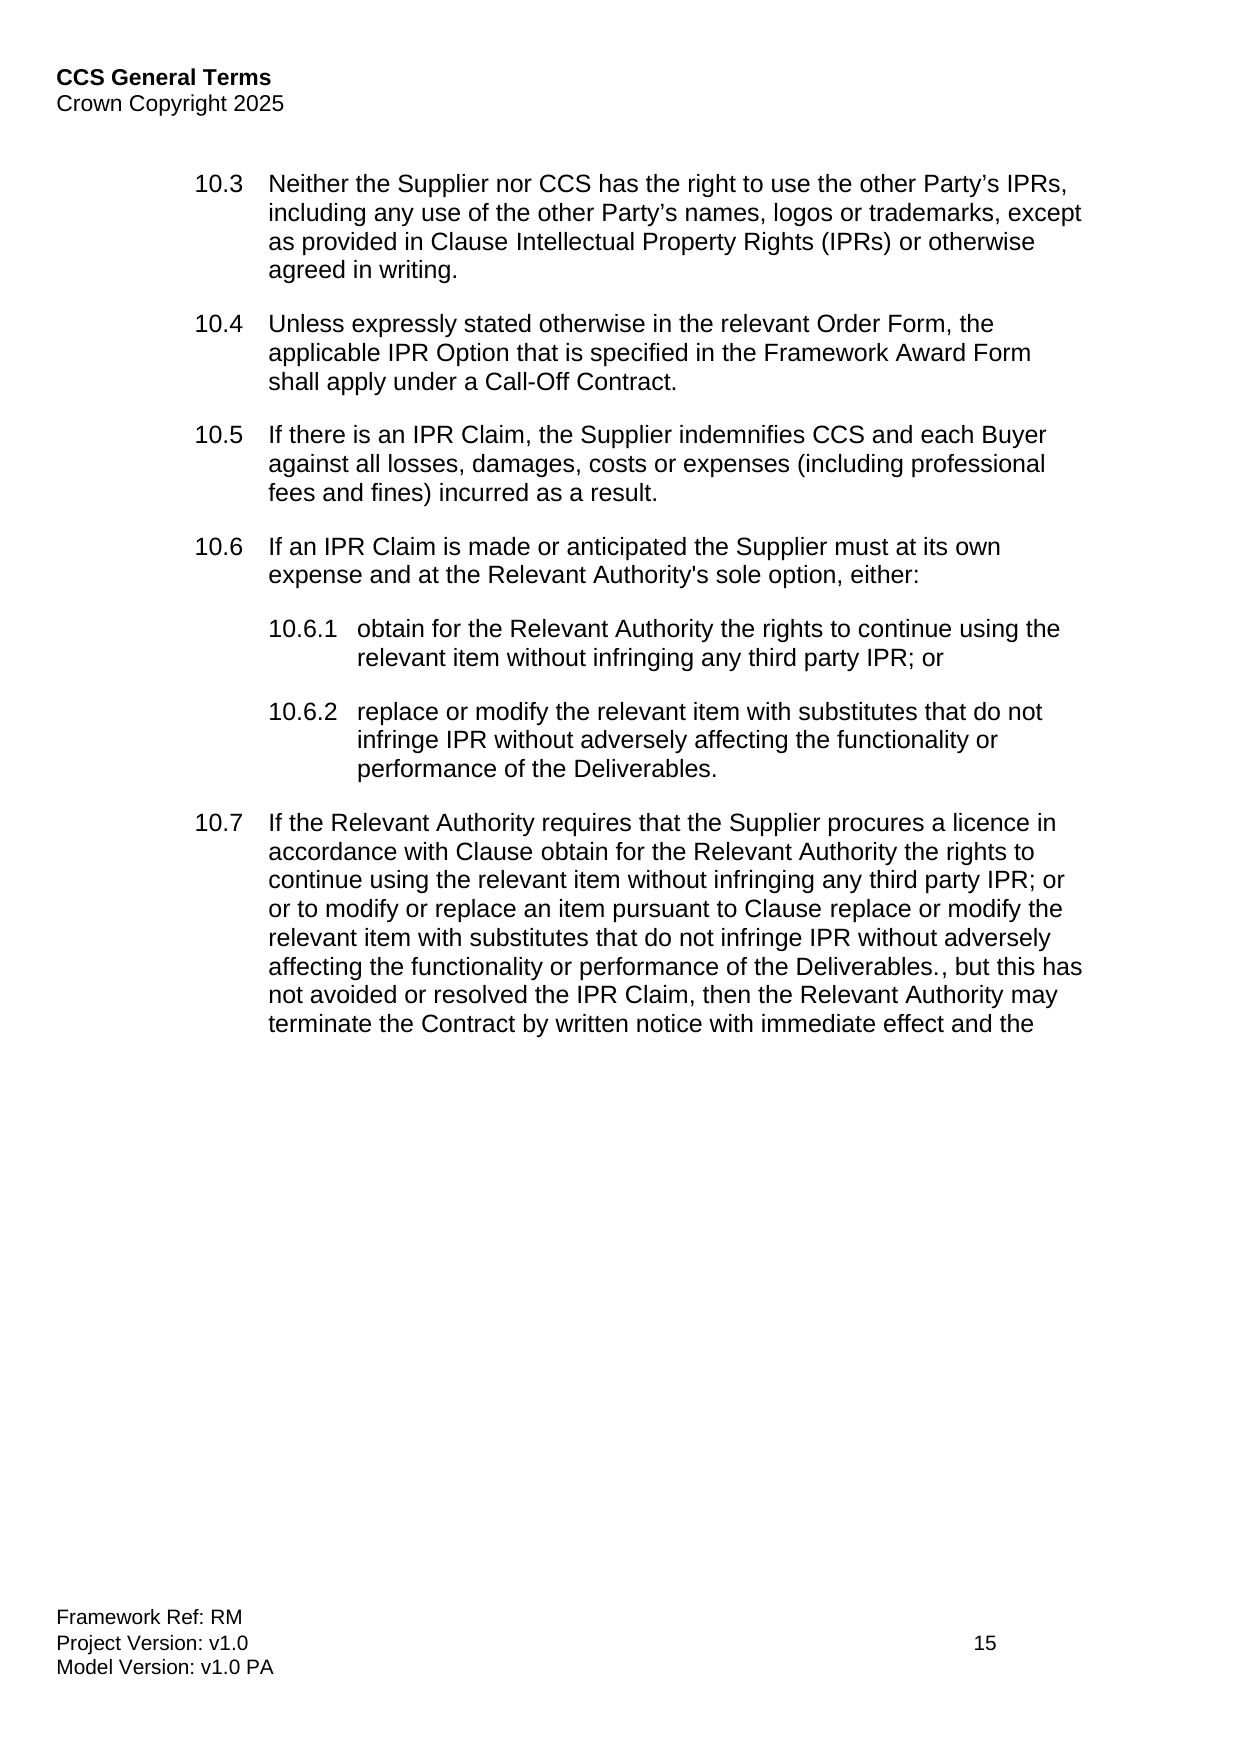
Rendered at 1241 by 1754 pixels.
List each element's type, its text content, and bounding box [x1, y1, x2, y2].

list Unless expressly stated otherwise in the relevant Order Form, the applicable IPR Option that is specified in the Framework Award Form shall apply under a Call-Off Contract. [194, 309, 1090, 396]
list If an IPR Claim is made or anticipated the Supplier must at its own expense and at the Relevant Authority's sole option, either: [194, 532, 1090, 589]
list obtain for the Relevant Authority the rights to continue using the relevant item without infringing any third party IPR; or [268, 614, 1090, 672]
list replace or modify the relevant item with substitutes that do not infringe IPR without adversely affecting the functionality or performance of the Deliverables. [268, 697, 1090, 783]
list If there is an IPR Claim, the Supplier indemnifies CCS and each Buyer against all losses, damages, costs or expenses (including professional fees and fines) incurred as a result. [194, 421, 1090, 507]
list Neither the Supplier nor CCS has the right to use the other Party’s IPRs, including any use of the other Party’s names, logos or trademarks, except as provided in Clause 10 or otherwise agreed in writing. [194, 169, 1090, 284]
list If the Relevant Authority requires that the Supplier procures a licence in accordance with Clause 10.6.1 or to modify or replace an item pursuant to Clause 10.6.2, but this has not avoided or resolved the IPR Claim, then the Relevant Authority may terminate the Contract by written notice with immediate effect and the consequences of termination set out in Clause 13.4.1 shall apply. [194, 808, 1090, 1038]
